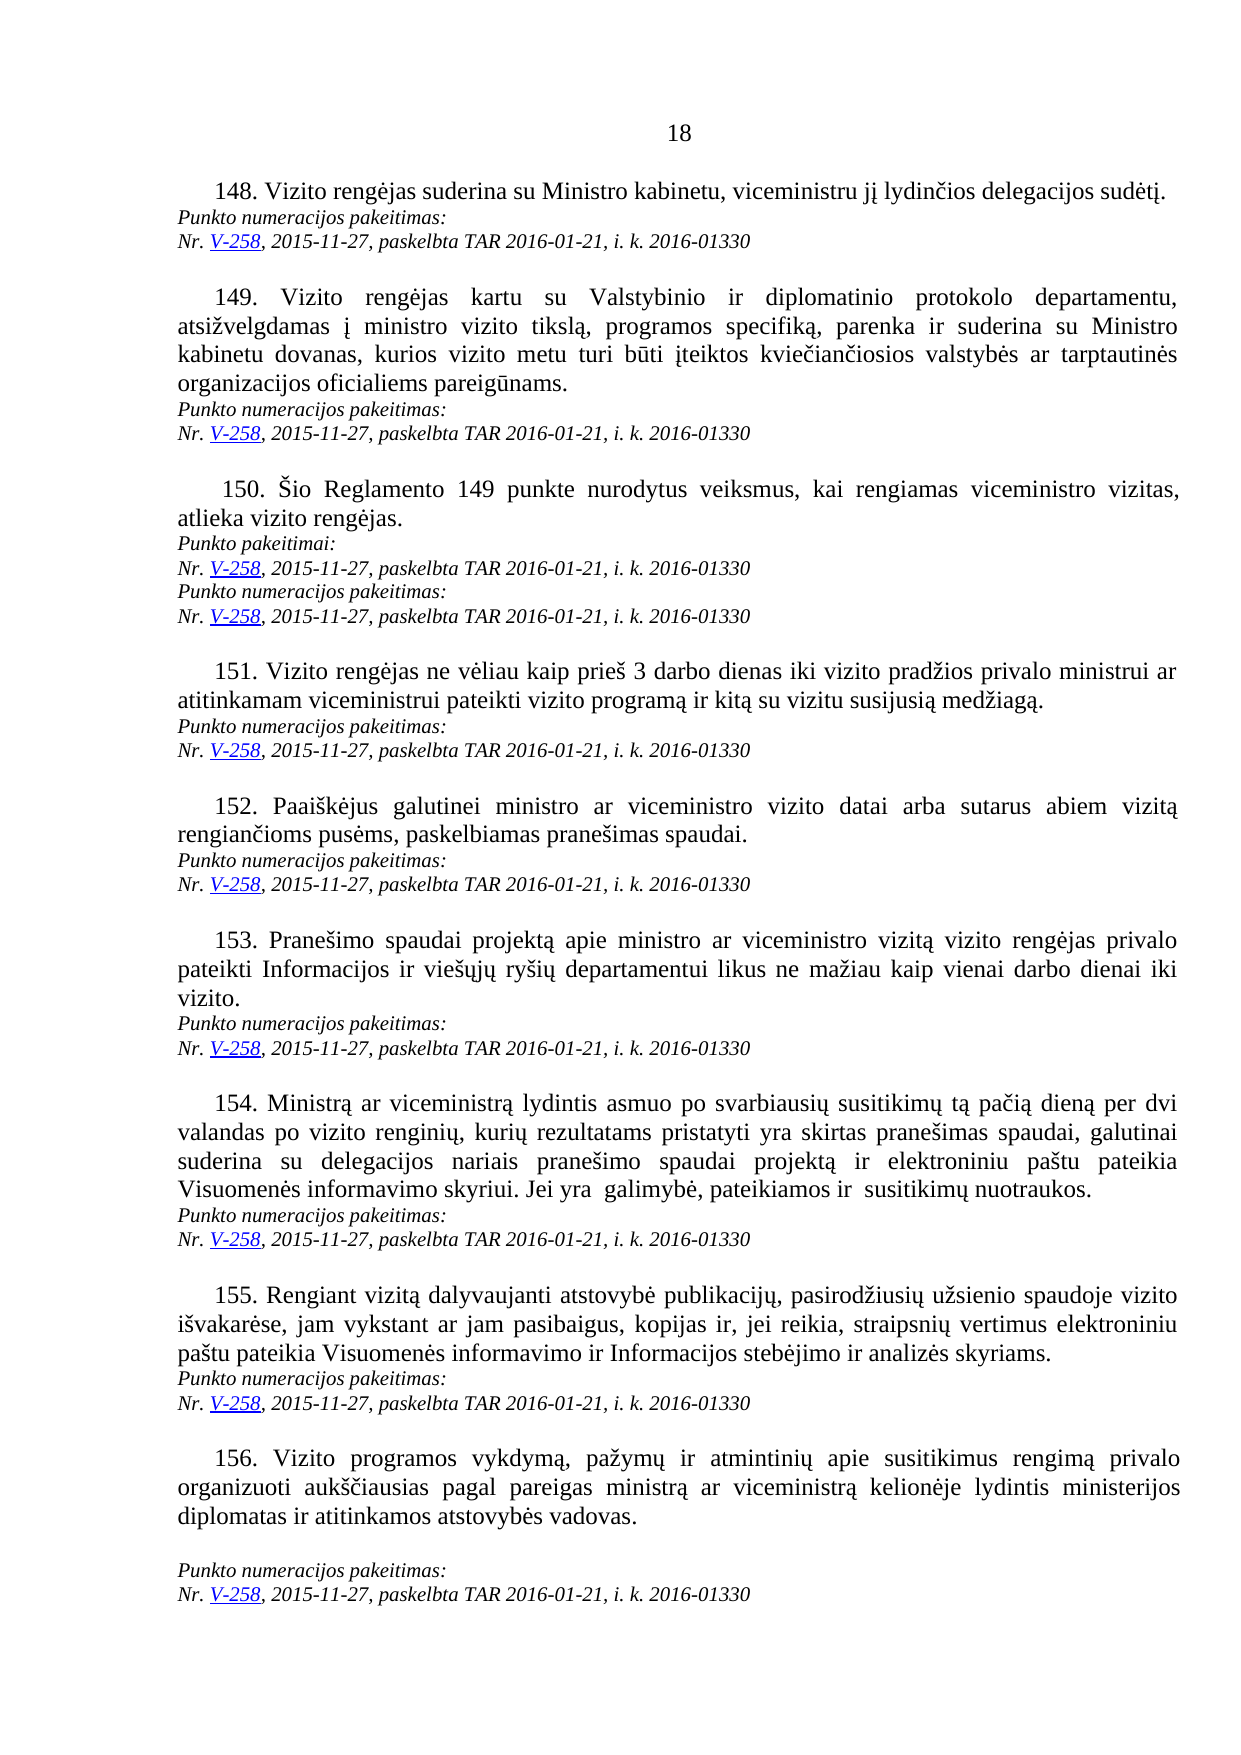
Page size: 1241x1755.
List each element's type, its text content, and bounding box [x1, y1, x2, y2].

text 156. Vizito programos vykdymą, pažymų ir atmintinių apie susitikimus rengimą privalo organizuoti aukščiausias pagal pareigas ministrą ar viceministrą kelionėje lydintis ministerijos diplomatas ir atitinkamos atstovybės vadovas. [177, 1443, 1181, 1529]
text 151. Vizito rengėjas ne vėliau kaip prieš 3 darbo dienas iki vizito pradžios privalo ministrui ar atitinkamam viceministrui pateikti vizito programą ir kitą su vizitu susijusią medžiagą. [177, 656, 1178, 714]
text 153. Pranešimo spaudai projektą apie ministro ar viceministro vizitą vizito rengėjas privalo pateikti Informacijos ir viešųjų ryšių departamentui likus ne mažiau kaip vienai darbo dienai iki vizito. [177, 925, 1178, 1011]
text Punkto numeracijos pakeitimas: [177, 397, 1181, 421]
text Nr. V-258, 2015-11-27, paskelbta TAR 2016-01-21, i. k. 2016-01330 [177, 1582, 1181, 1606]
text 150. Šio Reglamento 149 punkte nurodytus veiksmus, kai rengiamas viceministro vizitas, atlieka vizito rengėjas. [177, 474, 1181, 531]
text Nr. V-258, 2015-11-27, paskelbta TAR 2016-01-21, i. k. 2016-01330 [177, 421, 1181, 445]
text Punkto numeracijos pakeitimas: [177, 1011, 1181, 1035]
text 154. Ministrą ar viceministrą lydintis asmuo po svarbiausių susitikimų tą pačią dieną per dvi valandas po vizito renginių, kurių rezultatams pristatyti yra skirtas pranešimas spaudai, galutinai suderina su delegacijos nariais pranešimo spaudai projektą ir elektroniniu paštu pateikia Visuomenės informavimo skyriui. Jei yra galimybė, pateikiamos ir susitikimų nuotraukos. [177, 1088, 1178, 1203]
text 152. Paaiškėjus galutinei ministro ar viceministro vizito datai arba sutarus abiem vizitą rengiančioms pusėms, paskelbiamas pranešimas spaudai. [177, 791, 1178, 848]
text Nr. V-258, 2015-11-27, paskelbta TAR 2016-01-21, i. k. 2016-01330 [177, 555, 1181, 579]
text Punkto numeracijos pakeitimas: [177, 1558, 1181, 1582]
text 149. Vizito rengėjas kartu su Valstybinio ir diplomatinio protokolo departamentu, atsižvelgdamas į ministro vizito tikslą, programos specifiką, parenka ir suderina su Ministro kabinetu dovanas, kurios vizito metu turi būti įteiktos kviečiančiosios valstybės ar tarptautinės organizacijos oficialiems pareigūnams. [177, 282, 1178, 397]
text Punkto numeracijos pakeitimas: [177, 579, 1181, 603]
text 155. Rengiant vizitą dalyvaujanti atstovybė publikacijų, pasirodžiusių užsienio spaudoje vizito išvakarėse, jam vykstant ar jam pasibaigus, kopijas ir, jei reikia, straipsnių vertimus elektroniniu paštu pateikia Visuomenės informavimo ir Informacijos stebėjimo ir analizės skyriams. [177, 1280, 1178, 1366]
text Nr. V-258, 2015-11-27, paskelbta TAR 2016-01-21, i. k. 2016-01330 [177, 738, 1181, 762]
text Nr. V-258, 2015-11-27, paskelbta TAR 2016-01-21, i. k. 2016-01330 [177, 1390, 1181, 1414]
text Nr. V-258, 2015-11-27, paskelbta TAR 2016-01-21, i. k. 2016-01330 [177, 229, 1181, 253]
text Punkto numeracijos pakeitimas: [177, 1203, 1181, 1227]
text Punkto numeracijos pakeitimas: [177, 714, 1181, 738]
text Nr. V-258, 2015-11-27, paskelbta TAR 2016-01-21, i. k. 2016-01330 [177, 872, 1181, 896]
text Nr. V-258, 2015-11-27, paskelbta TAR 2016-01-21, i. k. 2016-01330 [177, 603, 1181, 628]
text Punkto numeracijos pakeitimas: [177, 205, 1181, 229]
text 148. Vizito rengėjas suderina su Ministro kabinetu, viceministru jį lydinčios delegacijos sudėtį. [177, 176, 1178, 205]
text Punkto pakeitimai: [177, 531, 1181, 555]
text Nr. V-258, 2015-11-27, paskelbta TAR 2016-01-21, i. k. 2016-01330 [177, 1035, 1181, 1059]
text Punkto numeracijos pakeitimas: [177, 848, 1181, 872]
text Punkto numeracijos pakeitimas: [177, 1366, 1181, 1390]
text Nr. V-258, 2015-11-27, paskelbta TAR 2016-01-21, i. k. 2016-01330 [177, 1227, 1181, 1251]
